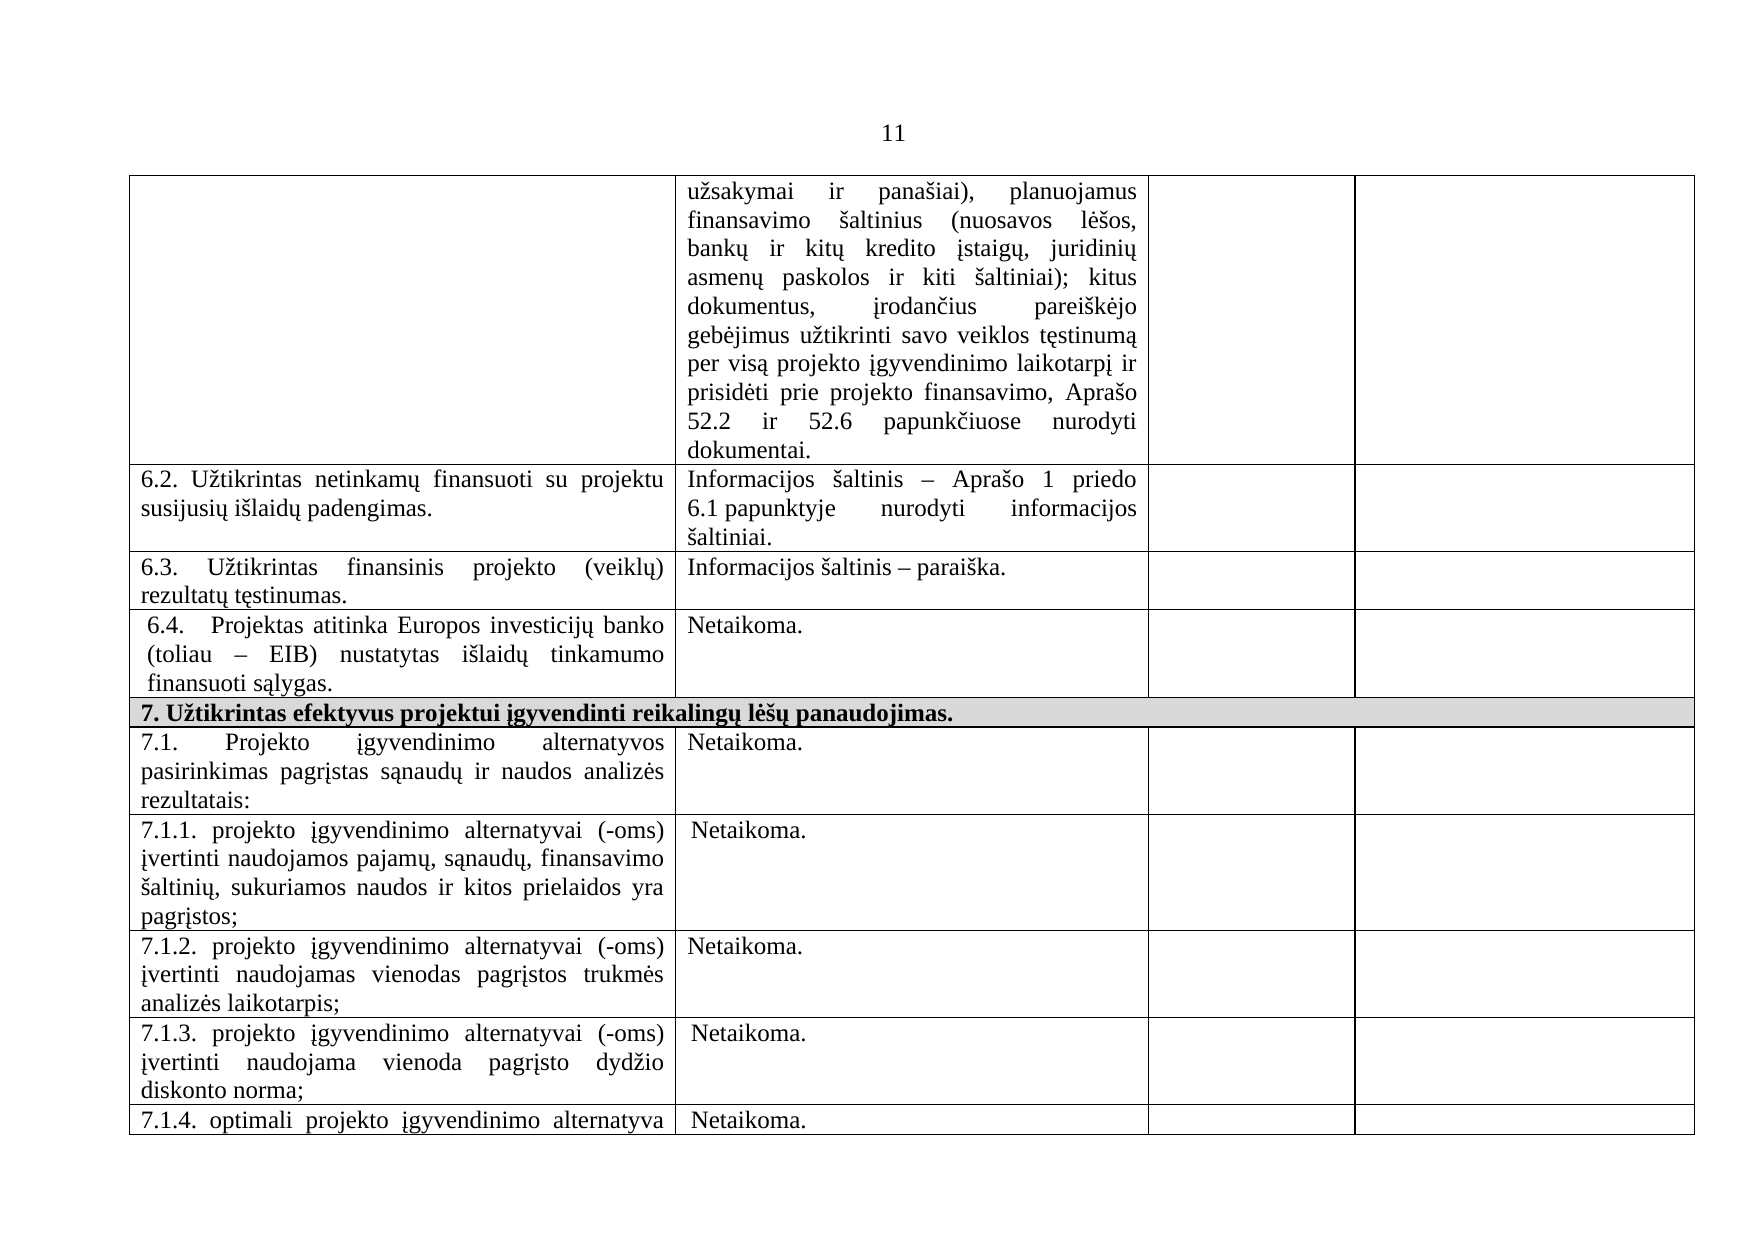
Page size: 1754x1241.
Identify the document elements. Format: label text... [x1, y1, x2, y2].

table_cell [1356, 815, 1694, 930]
table_cell 7.1.1. projekto įgyvendinimo alternatyvai (-oms) įvertinti naudojamos pajamų, sąnaudų, finansavimo šaltinių, sukuriamos naudos ir kitos prielaidos yra pagrįstos; [130, 815, 675, 930]
table_cell [1149, 552, 1354, 609]
table_cell [1149, 465, 1354, 551]
table_cell [1356, 465, 1694, 551]
table_cell [1149, 728, 1354, 814]
table_cell 6.3. Užtikrintas finansinis projekto (veiklų) rezultatų tęstinumas. [130, 552, 675, 609]
table_cell Netaikoma. [676, 815, 1148, 930]
table_cell [1356, 1018, 1694, 1104]
table_cell 7.1.2. projekto įgyvendinimo alternatyvai (-oms) įvertinti naudojamas vienodas pagrįstos trukmės analizės laikotarpis; [130, 931, 675, 1017]
table_cell 7.1. Projekto įgyvendinimo alternatyvos pasirinkimas pagrįstas sąnaudų ir naudos analizės rezultatais: [130, 728, 675, 814]
table_cell Netaikoma. [676, 728, 1148, 814]
table_cell [1356, 610, 1694, 697]
table_cell [1356, 176, 1694, 463]
table_cell užsakymai ir panašiai), planuojamus finansavimo šaltinius (nuosavos lėšos, bankų ir kitų kredito įstaigų, juridinių asmenų paskolos ir kiti šaltiniai); kitus dokumentus, įrodančius pareiškėjo gebėjimus užtikrinti savo veiklos tęstinumą per visą projekto įgyvendinimo laikotarpį ir prisidėti prie projekto finansavimo, Aprašo 52.2 ir 52.6 papunkčiuose nurodyti dokumentai. [676, 176, 1148, 463]
table_cell [1149, 610, 1354, 697]
table_cell 6.2. Užtikrintas netinkamų finansuoti su projektu susijusių išlaidų padengimas. [130, 465, 675, 551]
table_cell [1356, 552, 1694, 609]
table_cell Netaikoma. [676, 610, 1148, 697]
table_cell [1149, 1018, 1354, 1104]
table_cell Netaikoma. [676, 1018, 1148, 1104]
table_cell 6.4. Projektas atitinka Europos investicijų banko (toliau – EIB) nustatytas išlaidų tinkamumo finansuoti sąlygas. [130, 610, 675, 697]
table_cell [1149, 815, 1354, 930]
table_cell Netaikoma. [676, 931, 1148, 1017]
table_cell [1356, 1105, 1694, 1134]
table_cell Informacijos šaltinis – Aprašo 1 priedo 6.1 papunktyje nurodyti informacijos šaltiniai. [676, 465, 1148, 551]
table_cell 7.1.4. optimali projekto įgyvendinimo alternatyva [130, 1105, 675, 1134]
table_cell 7.1.3. projekto įgyvendinimo alternatyvai (-oms) įvertinti naudojama vienoda pagrįsto dydžio diskonto norma; [130, 1018, 675, 1104]
table_cell Netaikoma. [676, 1105, 1148, 1134]
table_cell [1356, 931, 1694, 1017]
table_cell [1149, 176, 1354, 463]
table_cell [130, 176, 675, 463]
table_cell [1149, 1105, 1354, 1134]
table_cell 7. Užtikrintas efektyvus projektui įgyvendinti reikalingų lėšų panaudojimas. [130, 698, 1694, 726]
table_cell Informacijos šaltinis – paraiška. [676, 552, 1148, 609]
table_cell [1356, 728, 1694, 814]
table_cell [1149, 931, 1354, 1017]
